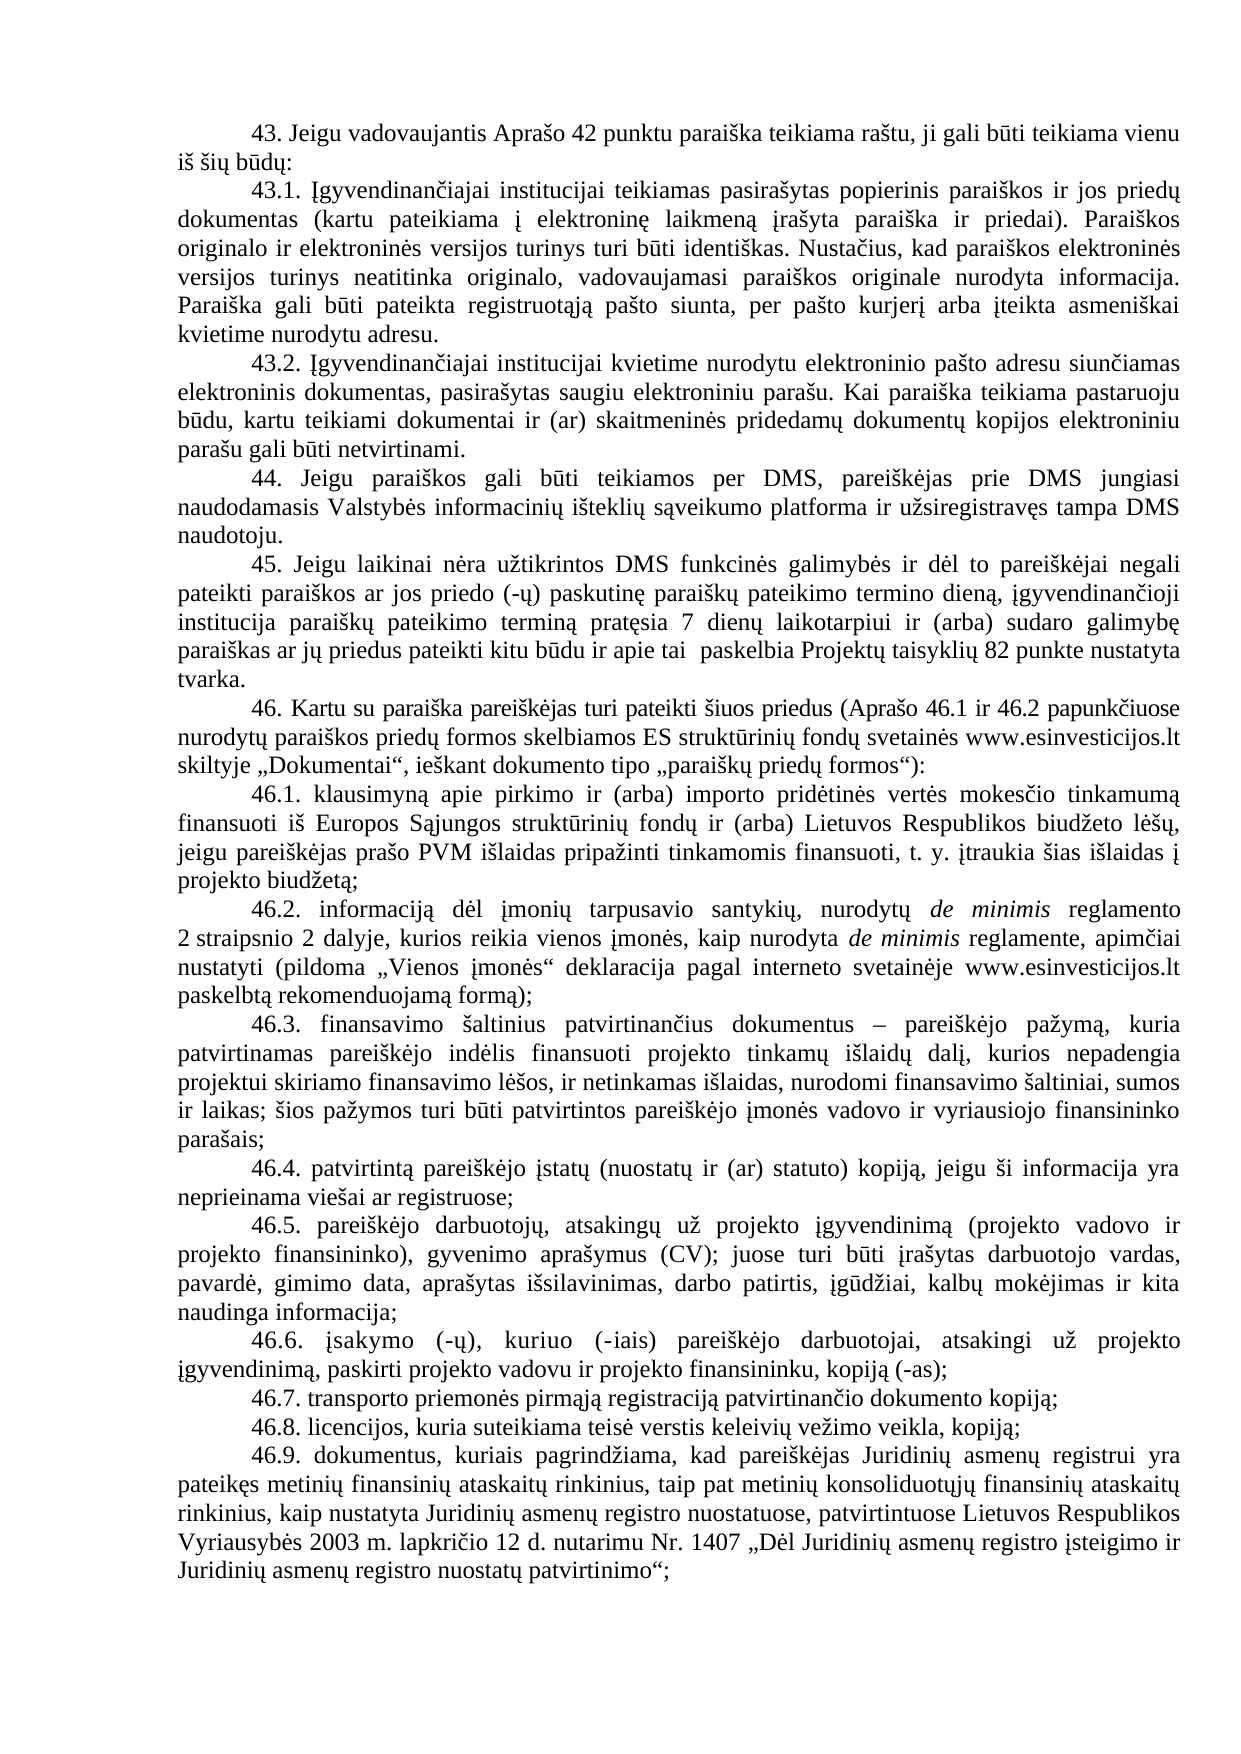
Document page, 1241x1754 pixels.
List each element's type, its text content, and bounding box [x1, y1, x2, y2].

text 46.1. klausimyną apie pirkimo ir (arba) importo pridėtinės vertės mokesčio tinkamumą finansuoti iš Europos Sąjungos struktūrinių fondų ir (arba) Lietuvos Respublikos biudžeto lėšų, jeigu pareiškėjas prašo PVM išlaidas pripažinti tinkamomis finansuoti, t. y. įtraukia šias išlaidas į projekto biudžetą; [177, 779, 1181, 894]
text 43.1. Įgyvendinančiajai institucijai teikiamas pasirašytas popierinis paraiškos ir jos priedų dokumentas (kartu pateikiama į elektroninę laikmeną įrašyta paraiška ir priedai). Paraiškos originalo ir elektroninės versijos turinys turi būti identiškas. Nustačius, kad paraiškos elektroninės versijos turinys neatitinka originalo, vadovaujamasi paraiškos originale nurodyta informacija. Paraiška gali būti pateikta registruotąją pašto siunta, per pašto kurjerį arba įteikta asmeniškai kvietime nurodytu adresu. [177, 176, 1181, 348]
text 46. Kartu su paraiška pareiškėjas turi pateikti šiuos priedus (Aprašo 46.1 ir 46.2 papunkčiuose nurodytų paraiškos priedų formos skelbiamos ES struktūrinių fondų svetainės www.esinvesticijos.lt skiltyje „Dokumentai“, ieškant dokumento tipo „paraiškų priedų formos“): [177, 693, 1181, 779]
text 46.6. įsakymo (-ų), kuriuo (-iais) pareiškėjo darbuotojai, atsakingi už projekto įgyvendinimą, paskirti projekto vadovu ir projekto finansininku, kopiją (-as); [177, 1326, 1181, 1383]
text 46.7. transporto priemonės pirmąją registraciją patvirtinančio dokumento kopiją; [177, 1383, 1181, 1412]
text 44. Jeigu paraiškos gali būti teikiamos per DMS, pareiškėjas prie DMS jungiasi naudodamasis Valstybės informacinių išteklių sąveikumo platforma ir užsiregistravęs tampa DMS naudotoju. [177, 463, 1181, 549]
text 46.5. pareiškėjo darbuotojų, atsakingų už projekto įgyvendinimą (projekto vadovo ir projekto finansininko), gyvenimo aprašymus (CV); juose turi būti įrašytas darbuotojo vardas, pavardė, gimimo data, aprašytas išsilavinimas, darbo patirtis, įgūdžiai, kalbų mokėjimas ir kita naudinga informacija; [177, 1211, 1181, 1326]
text 46.2. informaciją dėl įmonių tarpusavio santykių, nurodytų de minimis reglamento 2 straipsnio 2 dalyje, kurios reikia vienos įmonės, kaip nurodyta de minimis reglamente, apimčiai nustatyti (pildoma „Vienos įmonės“ deklaracija pagal interneto svetainėje www.esinvesticijos.lt paskelbtą rekomenduojamą formą); [177, 894, 1181, 1009]
text 46.9. dokumentus, kuriais pagrindžiama, kad pareiškėjas Juridinių asmenų registrui yra pateikęs metinių finansinių ataskaitų rinkinius, taip pat metinių konsoliduotųjų finansinių ataskaitų rinkinius, kaip nustatyta Juridinių asmenų registro nuostatuose, patvirtintuose Lietuvos Respublikos Vyriausybės 2003 m. lapkričio 12 d. nutarimu Nr. 1407 „Dėl Juridinių asmenų registro įsteigimo ir Juridinių asmenų registro nuostatų patvirtinimo“; [177, 1441, 1181, 1584]
text 46.8. licencijos, kuria suteikiama teisė verstis keleivių vežimo veikla, kopiją; [177, 1412, 1181, 1441]
text 46.3. finansavimo šaltinius patvirtinančius dokumentus – pareiškėjo pažymą, kuria patvirtinamas pareiškėjo indėlis finansuoti projekto tinkamų išlaidų dalį, kurios nepadengia projektui skiriamo finansavimo lėšos, ir netinkamas išlaidas, nurodomi finansavimo šaltiniai, sumos ir laikas; šios pažymos turi būti patvirtintos pareiškėjo įmonės vadovo ir vyriausiojo finansininko parašais; [177, 1009, 1181, 1153]
text 45. Jeigu laikinai nėra užtikrintos DMS funkcinės galimybės ir dėl to pareiškėjai negali pateikti paraiškos ar jos priedo (-ų) paskutinę paraiškų pateikimo termino dieną, įgyvendinančioji institucija paraiškų pateikimo terminą pratęsia 7 dienų laikotarpiui ir (arba) sudaro galimybę paraiškas ar jų priedus pateikti kitu būdu ir apie tai paskelbia Projektų taisyklių 82 punkte nustatyta tvarka. [177, 549, 1181, 693]
text 43. Jeigu vadovaujantis Aprašo 42 punktu paraiška teikiama raštu, ji gali būti teikiama vienu iš šių būdų: [177, 118, 1181, 176]
text 46.4. patvirtintą pareiškėjo įstatų (nuostatų ir (ar) statuto) kopiją, jeigu ši informacija yra neprieinama viešai ar registruose; [177, 1153, 1181, 1211]
text 43.2. Įgyvendinančiajai institucijai kvietime nurodytu elektroninio pašto adresu siunčiamas elektroninis dokumentas, pasirašytas saugiu elektroniniu parašu. Kai paraiška teikiama pastaruoju būdu, kartu teikiami dokumentai ir (ar) skaitmeninės pridedamų dokumentų kopijos elektroniniu parašu gali būti netvirtinami. [177, 348, 1181, 463]
